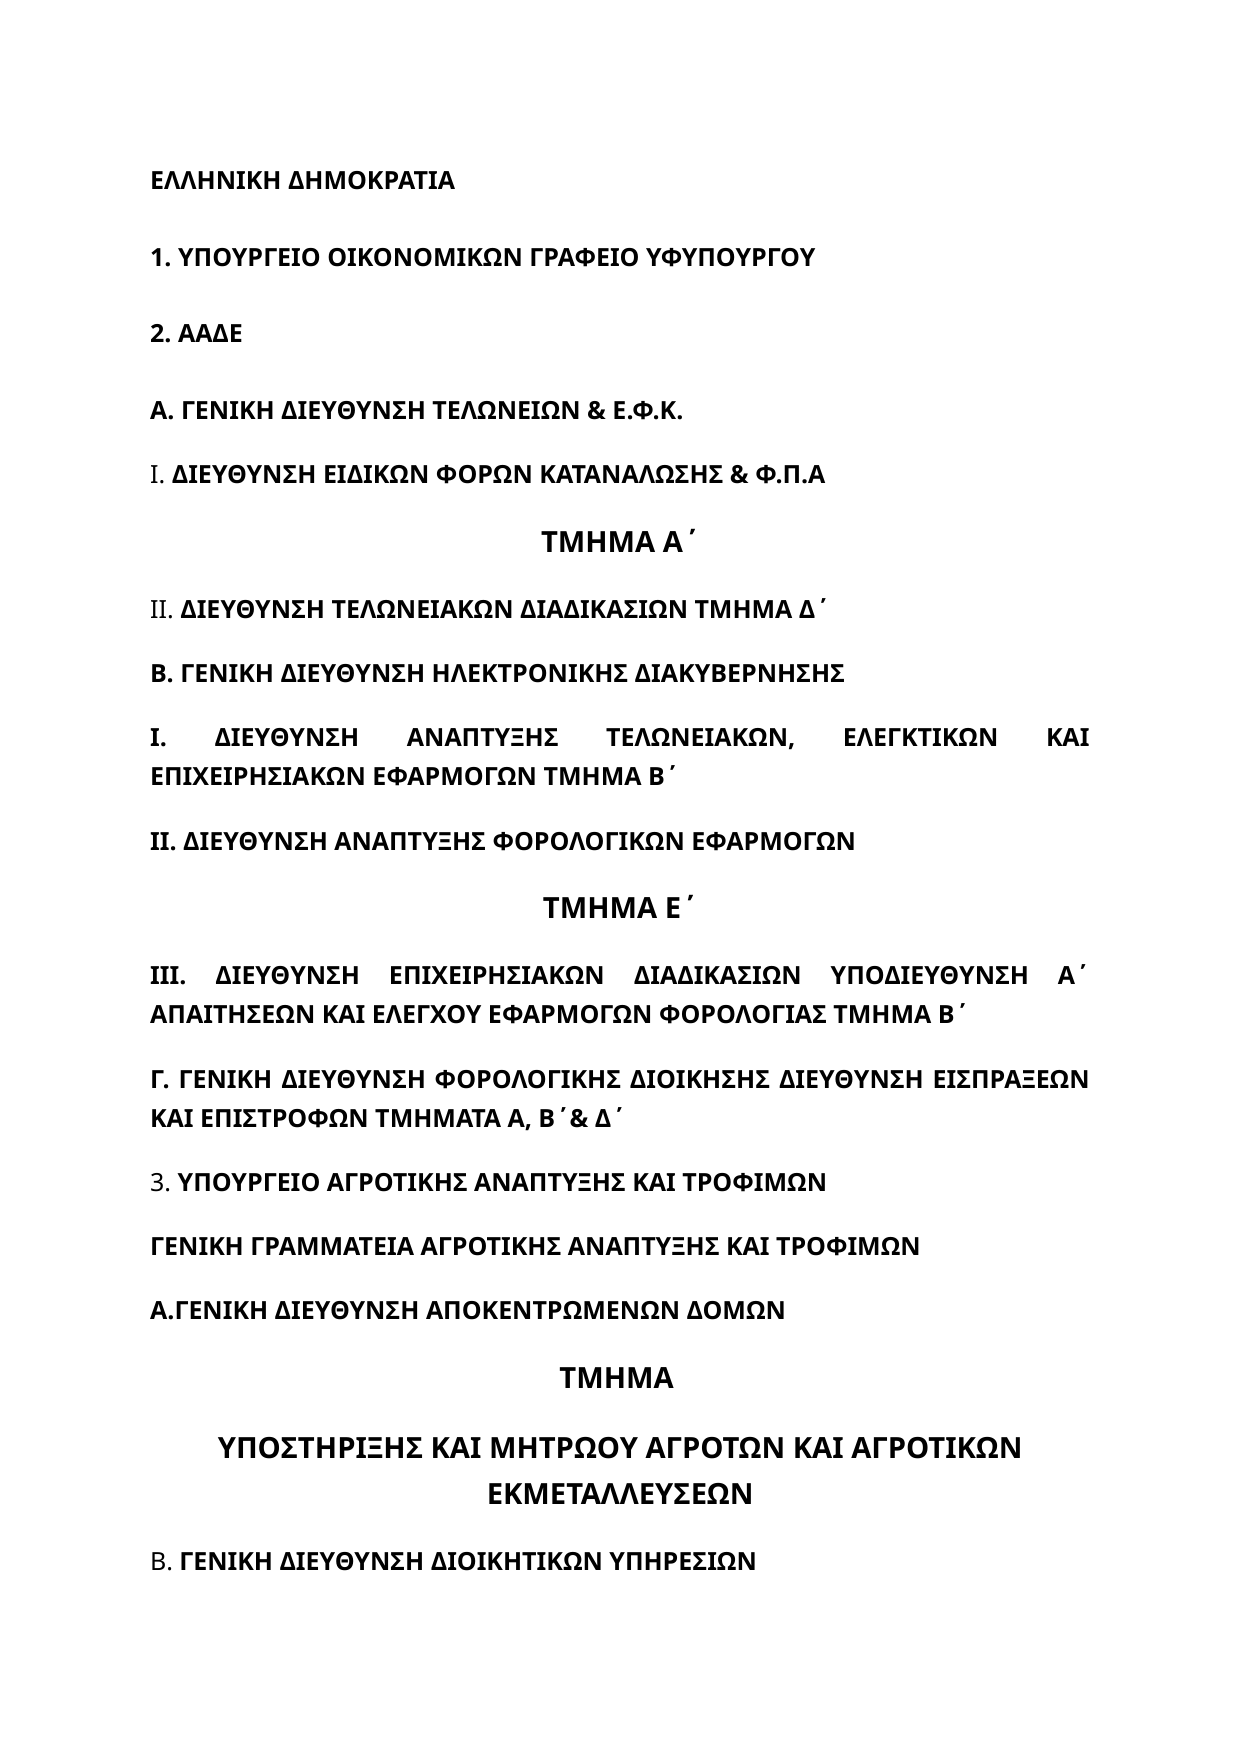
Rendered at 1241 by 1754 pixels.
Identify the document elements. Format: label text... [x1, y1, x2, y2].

text ΙΙ. ΔΙΕΥΘΥΝΣΗ ΑΝΑΠΤΥΞΗΣ ΦΟΡΟΛΟΓΙΚΩΝ ΕΦΑΡΜΟΓΩΝ [150, 823, 1090, 857]
text A.ΓΕΝΙΚΗ ΔΙΕΥΘΥΝΣΗ ΑΠΟΚΕΝΤΡΩΜΕΝΩΝ ΔΟΜΩΝ [150, 1293, 1090, 1327]
text I. ΔΙΕΥΘΥΝΣΗ ΕΙΔΙΚΩΝ ΦΟΡΩΝ ΚΑΤΑΝΑΛΩΣΗΣ & Φ.Π.Α [150, 457, 1090, 491]
subtitle ΤΜΗΜΑ [150, 1357, 1090, 1397]
text Α. ΓΕΝΙΚΗ ΔΙΕΥΘΥΝΣΗ ΤΕΛΩΝΕΙΩΝ & Ε.Φ.Κ. [150, 392, 1090, 427]
title ΕΛΛΗΝΙΚΗ ΔΗΜΟΚΡΑΤΙΑ [150, 162, 1090, 197]
title 1. ΥΠΟΥΡΓΕΙΟ ΟΙΚΟΝΟΜΙΚΩΝ ΓΡΑΦΕΙΟ ΥΦΥΠΟΥΡΓΟΥ [150, 239, 1090, 273]
text II. ΔΙΕΥΘΥΝΣΗ ΤΕΛΩΝΕΙΑΚΩΝ ΔΙΑΔΙΚΑΣΙΩΝ ΤΜΗΜΑ Δ΄ [150, 591, 1090, 626]
subtitle ΥΠΟΣΤΗΡΙΞΗΣ ΚΑΙ ΜΗΤΡΩΟΥ ΑΓΡΟΤΩΝ ΚΑΙ ΑΓΡΟΤΙΚΩΝ ΕΚΜΕΤΑΛΛΕΥΣΕΩΝ [150, 1428, 1090, 1513]
text Ι. ΔΙΕΥΘΥΝΣΗ ΑΝΑΠΤΥΞΗΣ ΤΕΛΩΝΕΙΑΚΩΝ, ΕΛΕΓΚΤΙΚΩΝ ΚΑΙ ΕΠΙΧΕΙΡΗΣΙΑΚΩΝ ΕΦΑΡΜΟΓΩΝ ΤΜΗΜΑ Β΄ [150, 720, 1090, 793]
text Β. ΓΕΝΙΚΗ ΔΙΕΥΘΥΝΣΗ ΗΛΕΚΤΡΟΝΙΚΗΣ ΔΙΑΚΥΒΕΡΝΗΣΗΣ [150, 656, 1090, 690]
title 2. ΑΑΔΕ [150, 316, 1090, 350]
text Γ. ΓΕΝΙΚΗ ΔΙΕΥΘΥΝΣΗ ΦΟΡΟΛΟΓΙΚΗΣ ΔΙΟΙΚΗΣΗΣ ΔΙΕΥΘΥΝΣΗ ΕΙΣΠΡΑΞΕΩΝ ΚΑΙ ΕΠΙΣΤΡΟΦΩΝ ΤΜΗΜΑΤΑ Α, B΄& Δ΄ [150, 1061, 1090, 1134]
subtitle ΤΜΗΜΑ Ε΄ [150, 887, 1090, 927]
text ΙΙΙ. ΔΙΕΥΘΥΝΣΗ ΕΠΙΧΕΙΡΗΣΙΑΚΩΝ ΔΙΑΔΙΚΑΣΙΩΝ ΥΠΟΔΙΕΥΘΥΝΣΗ Α΄ ΑΠΑΙΤΗΣΕΩΝ ΚΑΙ ΕΛΕΓΧΟΥ ΕΦΑΡΜΟΓΩΝ ΦΟΡΟΛΟΓΙΑΣ ΤΜΗΜΑ Β΄ [150, 958, 1090, 1031]
text B. ΓΕΝΙΚΗ ΔΙΕΥΘΥΝΣΗ ΔΙΟΙΚΗΤΙΚΩΝ ΥΠΗΡΕΣΙΩΝ [150, 1544, 1090, 1578]
text ΓΕΝΙΚΗ ΓΡΑΜΜΑΤΕΙΑ ΑΓΡΟΤΙΚΗΣ ΑΝΑΠΤΥΞΗΣ ΚΑΙ ΤΡΟΦΙΜΩΝ [150, 1229, 1090, 1263]
subtitle ΤΜΗΜΑ Α΄ [150, 521, 1090, 561]
text 3. ΥΠΟΥΡΓΕΙΟ ΑΓΡΟΤΙΚΗΣ ΑΝΑΠΤΥΞΗΣ ΚΑΙ ΤΡΟΦΙΜΩΝ [150, 1164, 1090, 1199]
